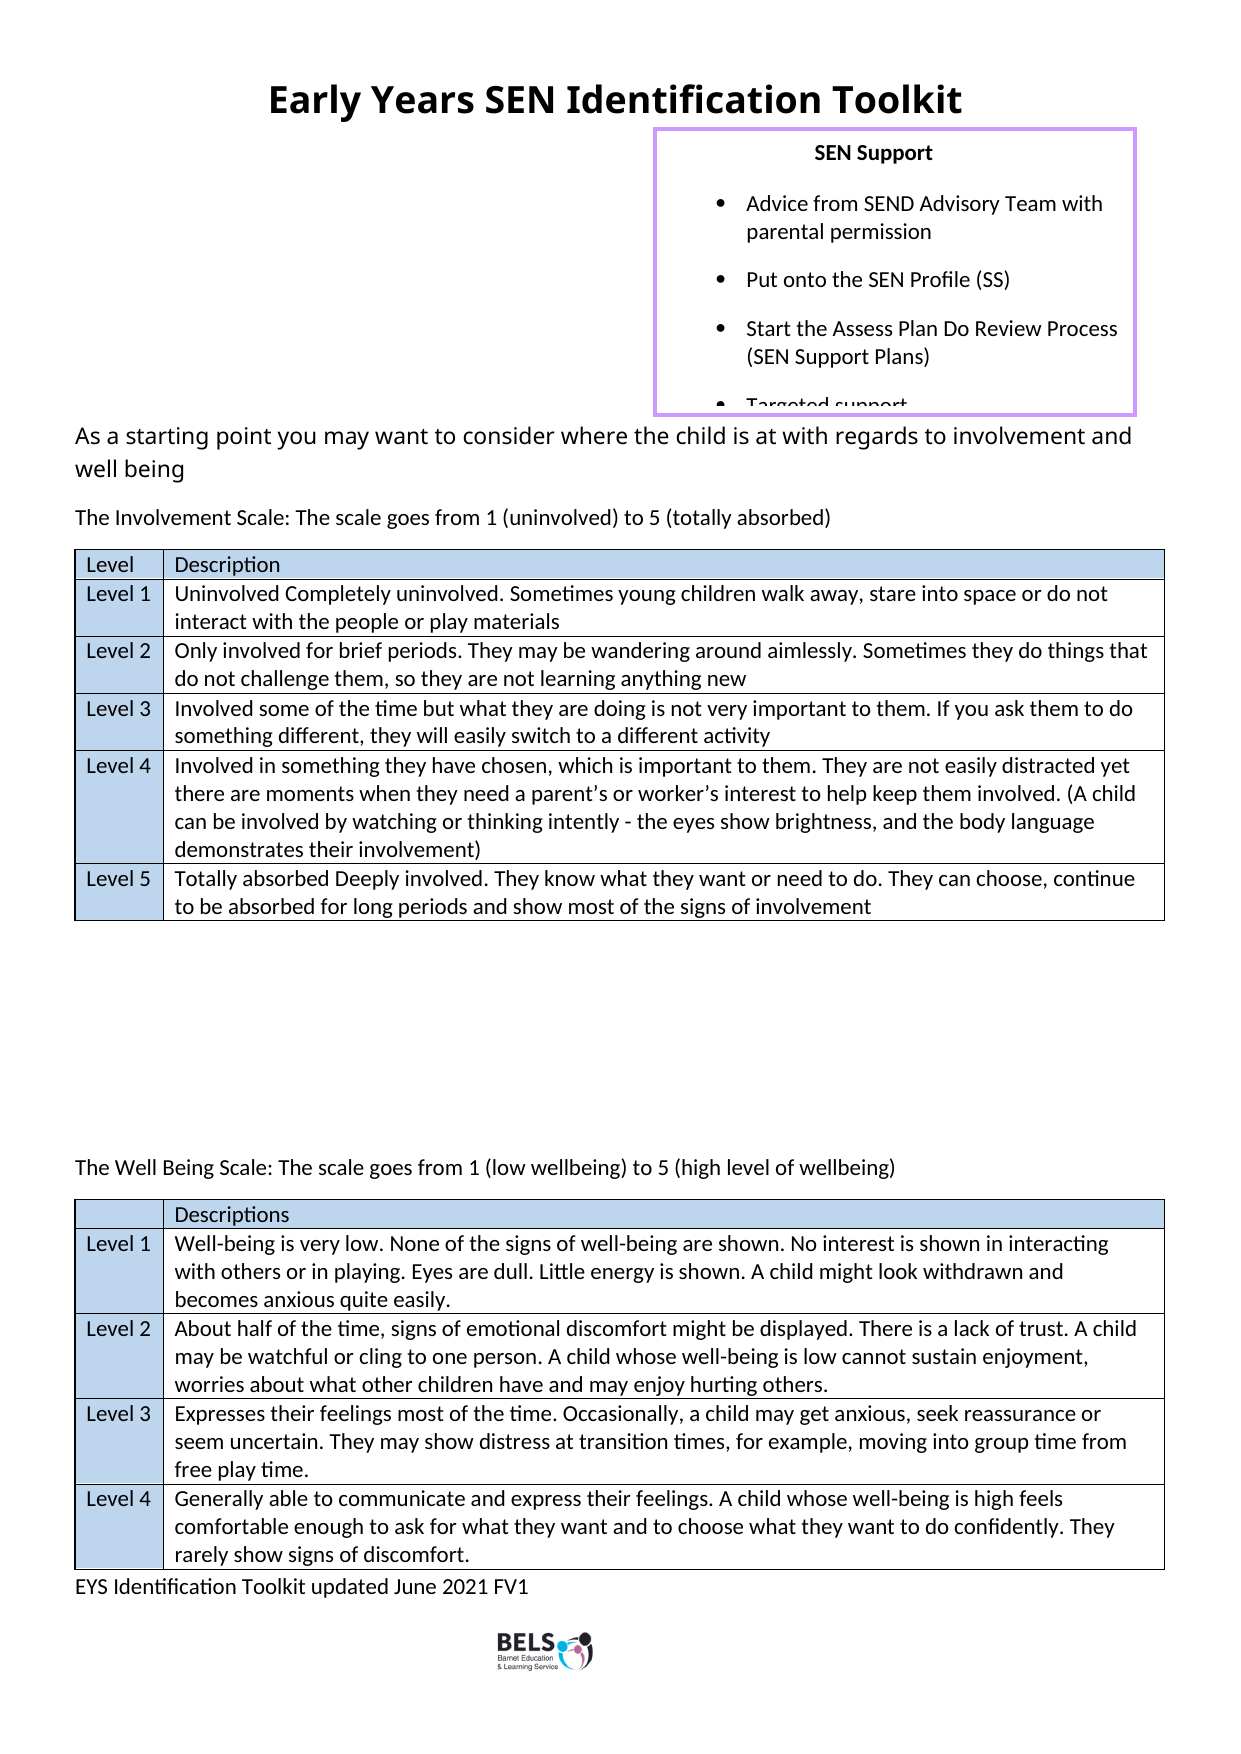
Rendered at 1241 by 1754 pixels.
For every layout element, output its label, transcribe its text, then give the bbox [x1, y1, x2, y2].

table_cell Level 1 [76, 580, 163, 636]
table_cell Level 5 [76, 864, 163, 920]
table_cell Involved in something they have chosen, which is important to them. They are not easily distracted yet there are moments when they need a parent’s or worker’s interest to help keep them involved. (A child can be involved by watching or thinking intently - the eyes show brightness, and the body language demonstrates their involvement) [164, 751, 1164, 863]
table_cell Involved some of the time but what they are doing is not very important to them. If you ask them to do something different, they will easily switch to a different activity [164, 694, 1164, 750]
table_cell Level 1 [76, 1229, 163, 1313]
table_cell Level 2 [76, 637, 163, 693]
table_cell Level 4 [76, 751, 163, 863]
list Targeted support [717, 391, 1118, 405]
text SEN Support [717, 138, 1118, 166]
table_cell About half of the time, signs of emotional discomfort might be displayed. There is a lack of trust. A child may be watchful or cling to one person. A child whose well-being is low cannot sustain enjoyment, worries about what other children have and may enjoy hurting others. [164, 1314, 1164, 1398]
table_header Description [164, 550, 1164, 578]
text The Well Being Scale: The scale goes from 1 (low wellbeing) to 5 (high level of wellbeing) [75, 1153, 1165, 1181]
table_cell Well-being is very low. None of the signs of well-being are shown. No interest is shown in interacting with others or in playing. Eyes are dull. Little energy is shown. A child might look withdrawn and becomes anxious quite easily. [164, 1229, 1164, 1313]
table_header [76, 1200, 163, 1228]
text The Involvement Scale: The scale goes from 1 (uninvolved) to 5 (totally absorbed) [75, 503, 1165, 531]
text As a starting point you may want to consider where the child is at with regards to involvement and well being [75, 420, 1165, 484]
table_cell Level 2 [76, 1314, 163, 1398]
table_cell Expresses their feelings most of the time. Occasionally, a child may get anxious, seek reassurance or seem uncertain. They may show distress at transition times, for example, moving into group time from free play time. [164, 1399, 1164, 1483]
table_cell Generally able to communicate and express their feelings. A child whose well-being is high feels comfortable enough to ask for what they want and to choose what they want to do confidently. They rarely show signs of discomfort. [164, 1485, 1164, 1568]
table_cell Only involved for brief periods. They may be wandering around aimlessly. Sometimes they do things that do not challenge them, so they are not learning anything new [164, 637, 1164, 693]
table_header Descriptions [164, 1200, 1164, 1228]
table_cell Level 3 [76, 694, 163, 750]
table_cell Level 3 [76, 1399, 163, 1483]
list Advice from SEND Advisory Team with parental permission [717, 189, 1118, 245]
table_cell Uninvolved Completely uninvolved. Sometimes young children walk away, stare into space or do not interact with the people or play materials [164, 580, 1164, 636]
table_cell Level 4 [76, 1485, 163, 1568]
table_cell Totally absorbed Deeply involved. They know what they want or need to do. They can choose, continue to be absorbed for long periods and show most of the signs of involvement [164, 864, 1164, 920]
list Put onto the SEN Profile (SS) [717, 266, 1118, 294]
list Start the Assess Plan Do Review Process (SEN Support Plans) [717, 314, 1118, 371]
table_header Level [76, 550, 163, 578]
